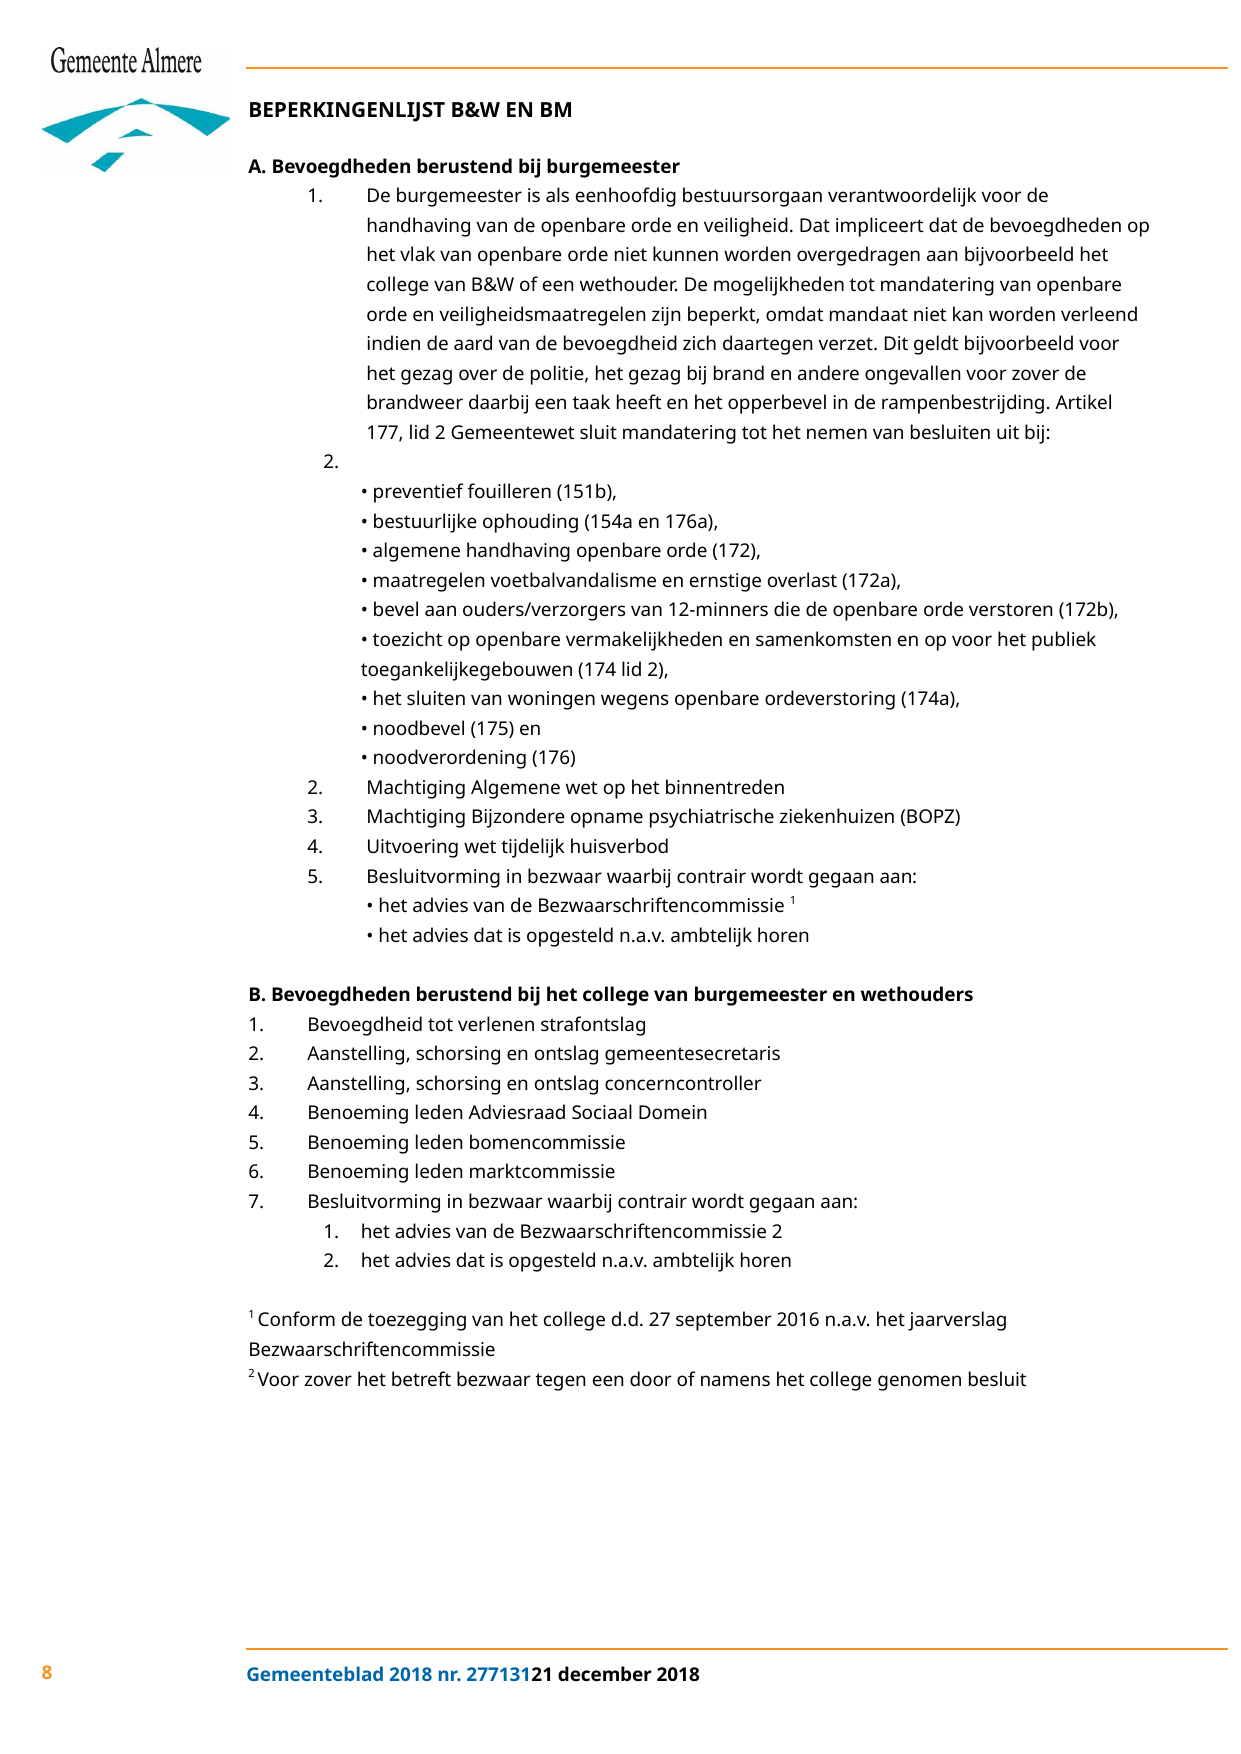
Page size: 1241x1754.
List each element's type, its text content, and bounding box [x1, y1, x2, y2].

text 2 Voor zover het betreft bezwaar tegen een door of namens het college genomen besluit [248, 1366, 1152, 1392]
list • het sluiten van woningen wegens openbare ordeverstoring (174a), [323, 685, 1152, 711]
list Benoeming leden marktcommissie [248, 1159, 1152, 1184]
list Aanstelling, schorsing en ontslag gemeentesecretaris [248, 1040, 1152, 1066]
list • noodbevel (175) en [323, 715, 1152, 741]
list Machtiging Bijzondere opname psychiatrische ziekenhuizen (BOPZ) [307, 804, 1152, 829]
text 1 Conform de toezegging van het college d.d. 27 september 2016 n.a.v. het jaarverslag Bezwaarschriftencommissie [248, 1307, 1152, 1362]
list Bevoegdheid tot verlenen strafontslag [248, 1011, 1152, 1037]
picture [41, 47, 231, 172]
list Uitvoering wet tijdelijk huisverbod [307, 833, 1152, 859]
list • preventief fouilleren (151b), [323, 478, 1152, 504]
text A. Bevoegdheden berustend bij burgemeester [248, 153, 1152, 179]
list Besluitvorming in bezwaar waarbij contrair wordt gegaan aan: [248, 1188, 1152, 1214]
list De burgemeester is als eenhoofdig bestuursorgaan verantwoordelijk voor de handhaving van de openbare orde en veiligheid. Dat impliceert dat de bevoegdheden op het vlak van openbare orde niet kunnen worden overgedragen aan bijvoorbeeld het college van B&W of een wethouder. De mogelijkheden tot mandatering van openbare orde en veiligheidsmaatregelen zijn beperkt, omdat mandaat niet kan worden verleend indien de aard van de bevoegdheid zich daartegen verzet. Dit geldt bijvoorbeeld voor het gezag over de politie, het gezag bij brand en andere ongevallen voor zover de brandweer daarbij een taak heeft en het opperbevel in de rampenbestrijding. Artikel 177, lid 2 Gemeentewet sluit mandatering tot het nemen van besluiten uit bij: [307, 182, 1152, 445]
list • algemene handhaving openbare orde (172), [323, 537, 1152, 563]
list • het advies van de Bezwaarschriftencommissie 1 [307, 892, 1152, 918]
text B. Bevoegdheden berustend bij het college van burgemeester en wethouders [248, 981, 1152, 1007]
list het advies van de Bezwaarschriftencommissie 2 [323, 1218, 1152, 1244]
list • bevel aan ouders/verzorgers van 12-minners die de openbare orde verstoren (172b), [323, 597, 1152, 622]
list Machtiging Algemene wet op het binnentreden [307, 774, 1152, 800]
text BEPERKINGENLIJST B&W EN BM [248, 95, 1152, 123]
list Aanstelling, schorsing en ontslag concerncontroller [248, 1070, 1152, 1096]
list Benoeming leden bomencommissie [248, 1129, 1152, 1155]
list • maatregelen voetbalvandalisme en ernstige overlast (172a), [323, 567, 1152, 593]
list Besluitvorming in bezwaar waarbij contrair wordt gegaan aan: [307, 863, 1152, 889]
list • toezicht op openbare vermakelijkheden en samenkomsten en op voor het publiek toegankelijkegebouwen (174 lid 2), [323, 626, 1152, 682]
list • het advies dat is opgesteld n.a.v. ambtelijk horen [307, 922, 1152, 948]
list • noodverordening (176) [323, 744, 1152, 770]
list Benoeming leden Adviesraad Sociaal Domein [248, 1099, 1152, 1125]
list • bestuurlijke ophouding (154a en 176a), [323, 508, 1152, 534]
list het advies dat is opgesteld n.a.v. ambtelijk horen [323, 1247, 1152, 1273]
